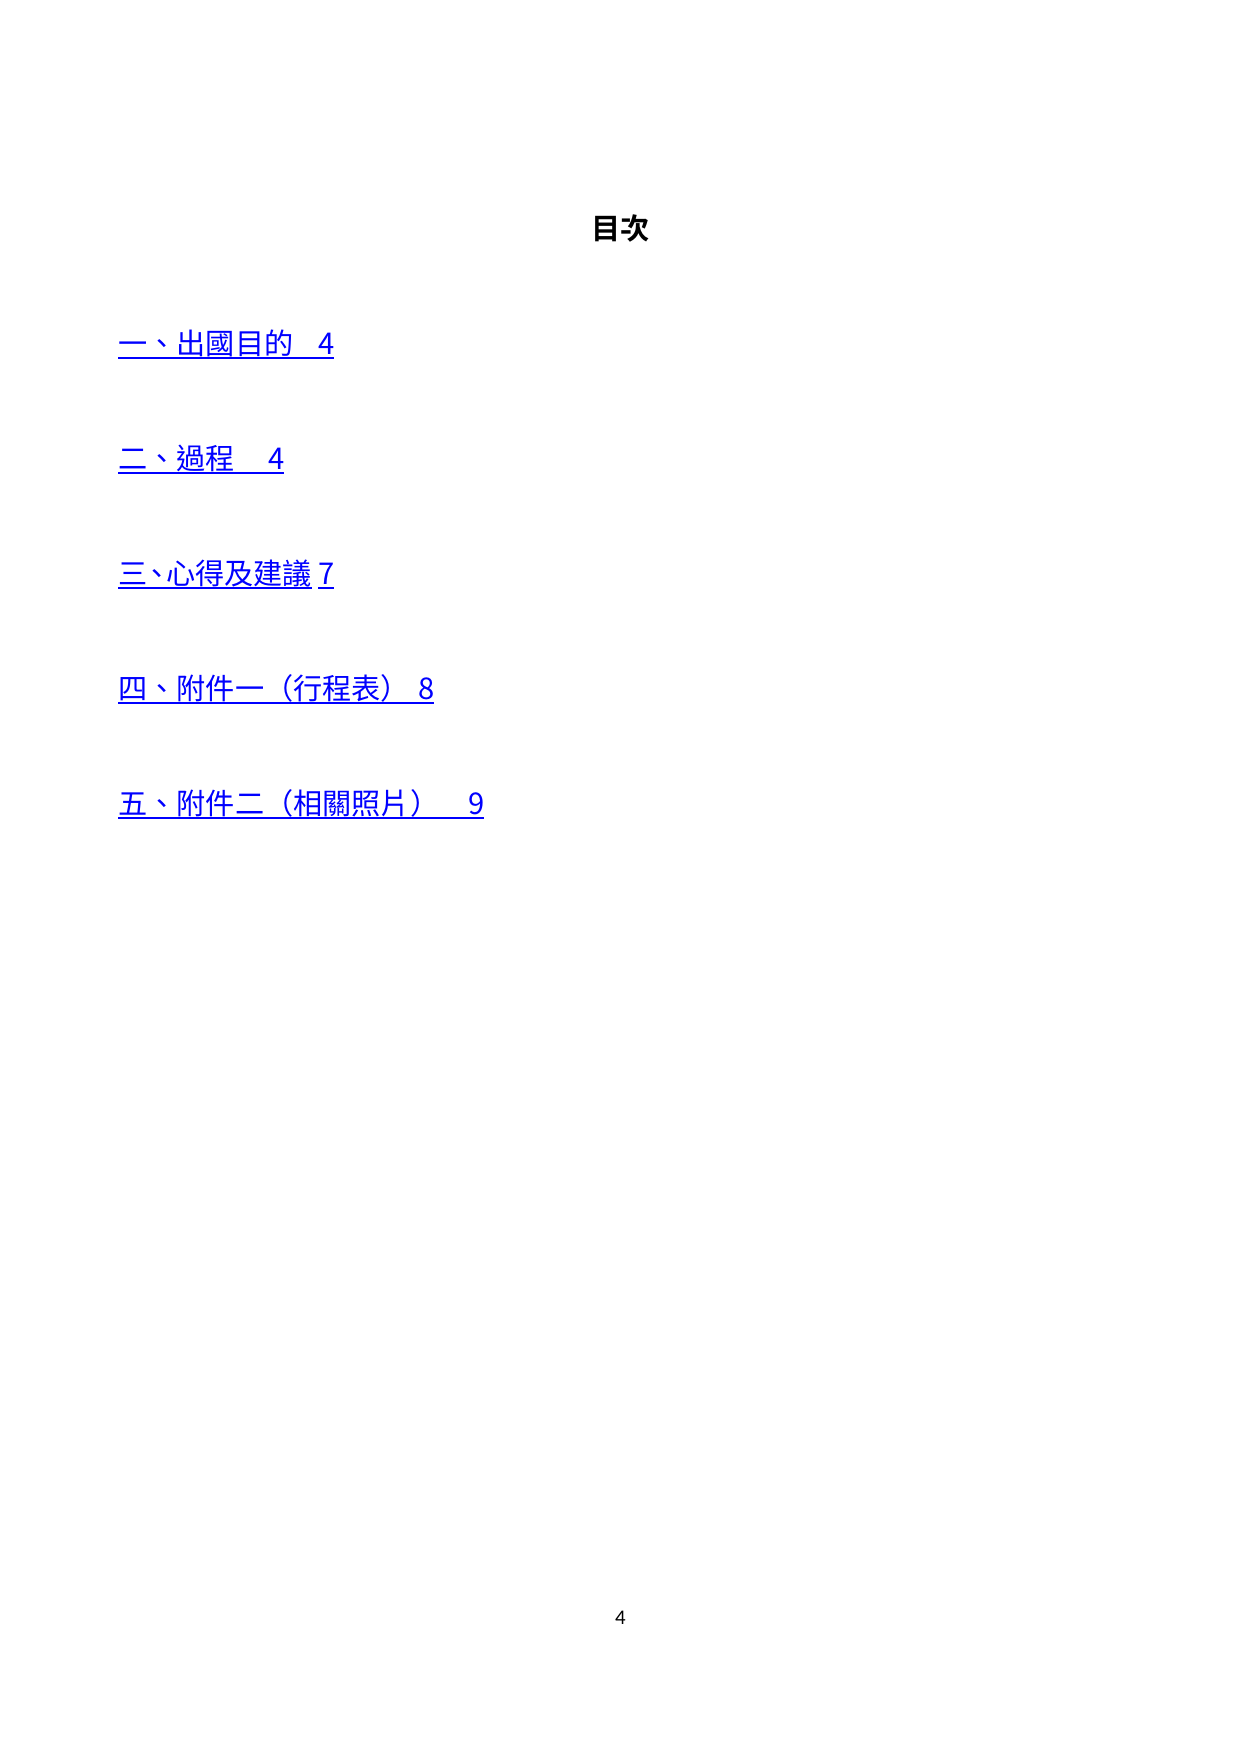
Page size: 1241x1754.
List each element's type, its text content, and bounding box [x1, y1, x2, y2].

text 一、出國目的 4 [118, 304, 1122, 379]
text 目次 [118, 189, 1122, 264]
text 三、心得及建議 7 [118, 534, 1122, 609]
text 四、附件一（行程表） 8 [118, 649, 1122, 724]
text 二、過程 4 [118, 419, 1122, 494]
text 五、附件二（相關照片） 9 [118, 764, 1122, 839]
